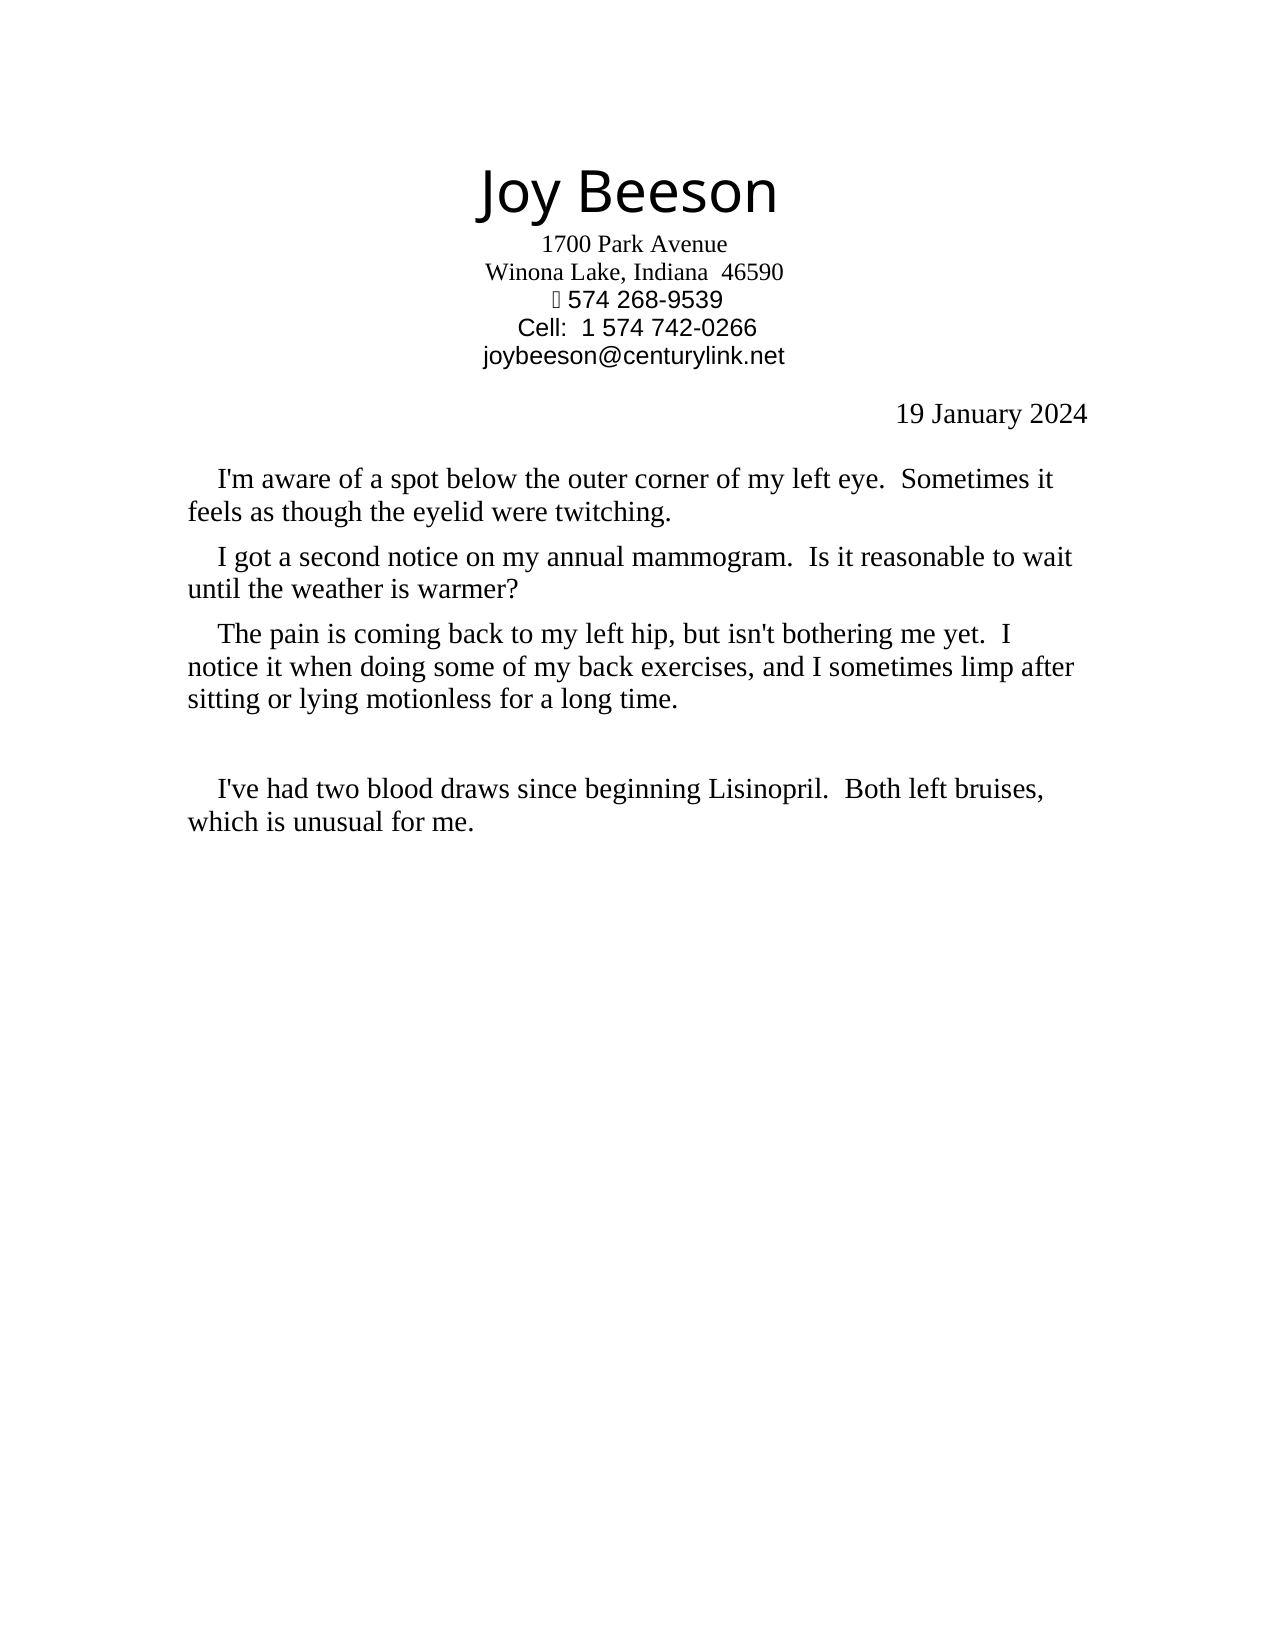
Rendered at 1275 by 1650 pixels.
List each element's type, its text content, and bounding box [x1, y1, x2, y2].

text  574 268-9539 [187, 286, 1087, 313]
text 19 January 2024 [187, 398, 1087, 430]
text I got a second notice on my annual mammogram. Is it reasonable to wait until the weather is warmer? [187, 540, 1087, 605]
text Winona Lake, Indiana 46590 [187, 257, 1087, 286]
text Cell: 1 574 742-0266 [187, 313, 1087, 342]
text 1700 Park Avenue [187, 229, 1087, 257]
text The pain is coming back to my left hip, but isn't bothering me yet. I notice it when doing some of my back exercises, and I sometimes limp after sitting or lying motionless for a long time. [187, 618, 1087, 715]
text I've had two blood draws since beginning Lisinopril. Both left bruises, which is unusual for me. [187, 773, 1087, 838]
text I'm aware of a spot below the outer corner of my left eye. Sometimes it feels as though the eyelid were twitching. [187, 463, 1087, 528]
text joybeeson@centurylink.net [187, 342, 1087, 369]
text Joy Beeson [187, 150, 1087, 229]
